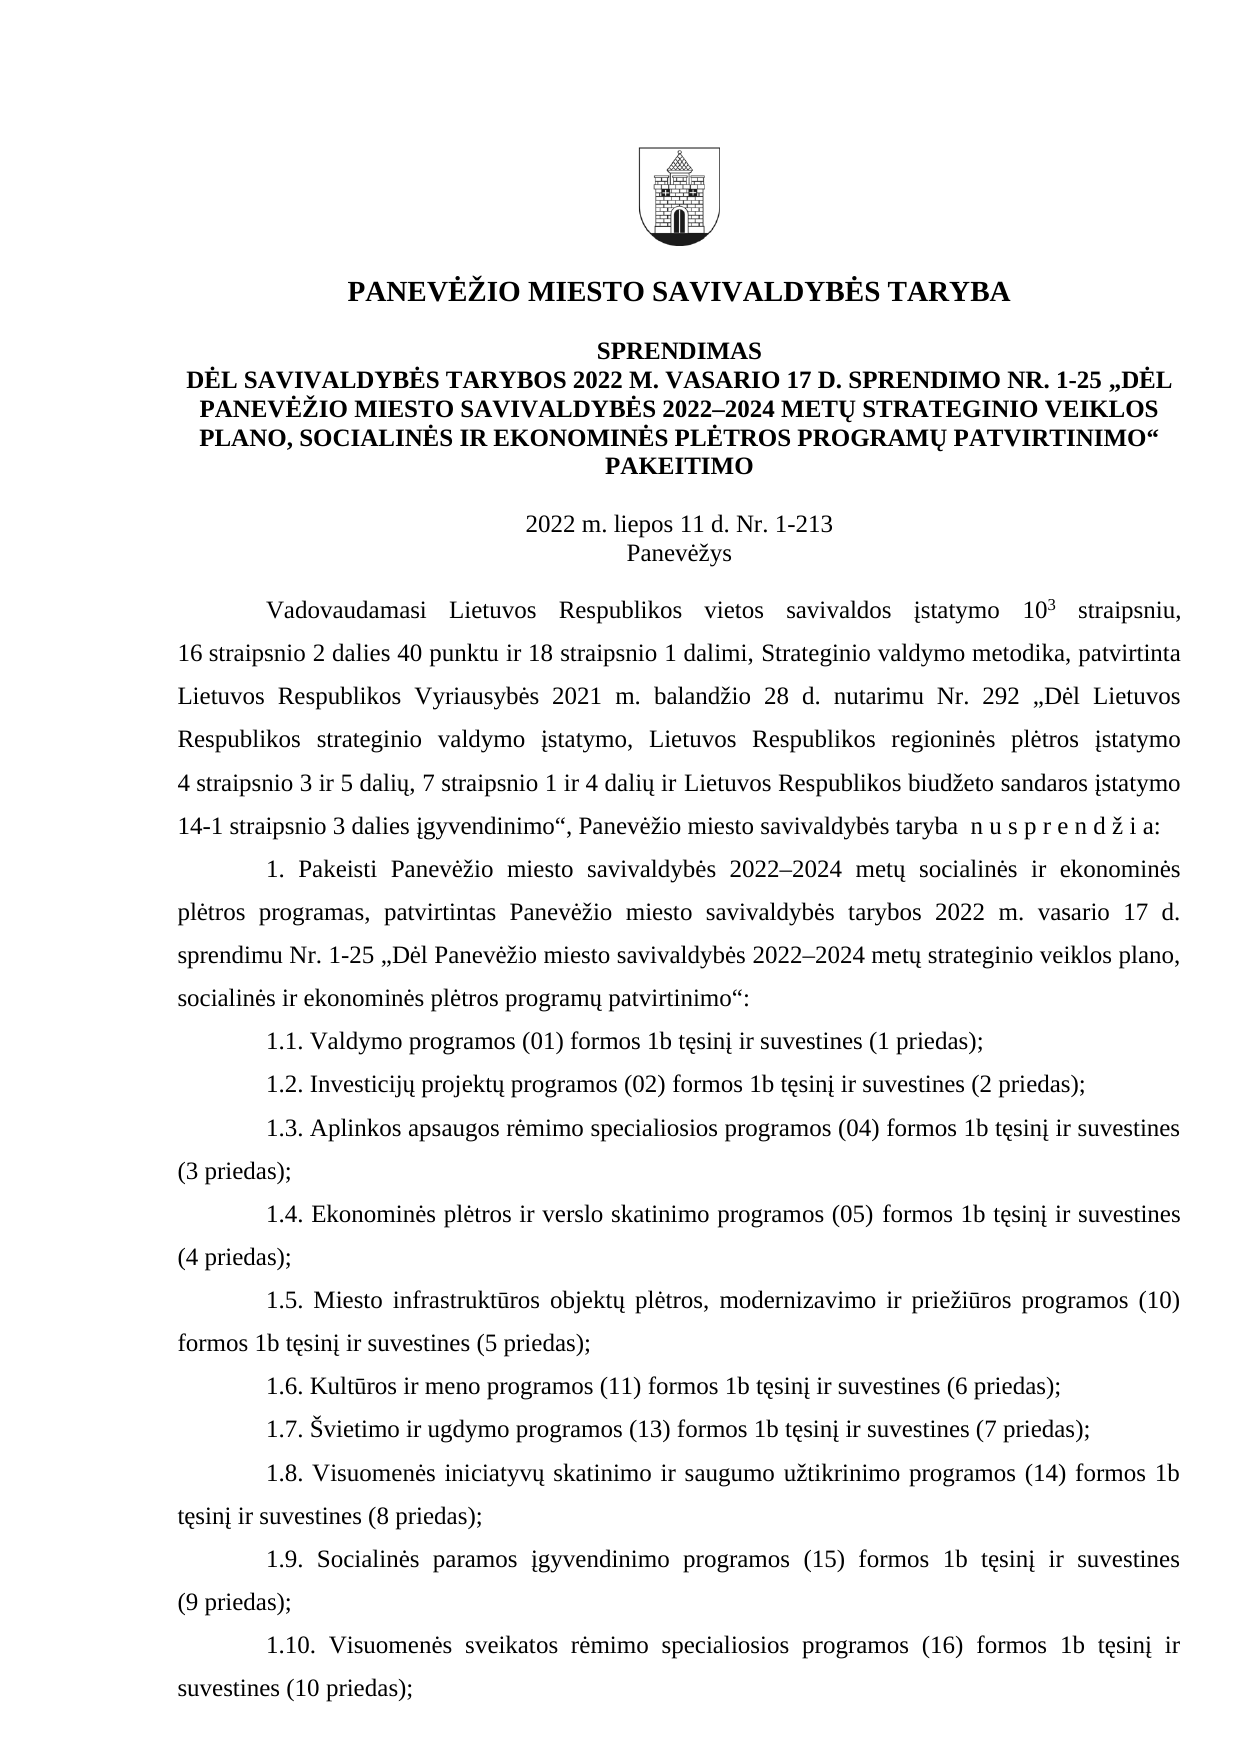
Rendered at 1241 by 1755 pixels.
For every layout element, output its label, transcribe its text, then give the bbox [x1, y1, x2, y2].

text 1.10. Visuomenės sveikatos rėmimo specialiosios programos (16) formos 1b tęsinį ir suvestines (10 priedas); [177, 1630, 1181, 1702]
text 1.2. Investicijų projektų programos (02) formos 1b tęsinį ir suvestines (2 priedas); [177, 1069, 1181, 1098]
text DĖL SAVIVALDYBĖS TARYBOS 2022 M. VASARIO 17 D. SPRENDIMO NR. 1-25 „DĖL PANEVĖŽIO MIESTO SAVIVALDYBĖS 2022–2024 METŲ STRATEGINIO VEIKLOS PLANO, SOCIALINĖS IR EKONOMINĖS PLĖTROS PROGRAMŲ PATVIRTINIMO“ PAKEITIMO [177, 365, 1181, 480]
subtitle SPRENDIMAS [177, 336, 1181, 365]
text 1.3. Aplinkos apsaugos rėmimo specialiosios programos (04) formos 1b tęsinį ir suvestines (3 priedas); [177, 1113, 1181, 1184]
text PANEVĖŽIO MIESTO SAVIVALDYBĖS TARYBA [177, 274, 1181, 308]
subtitle Panevėžys [177, 538, 1181, 566]
text 1.5. Miesto infrastruktūros objektų plėtros, modernizavimo ir priežiūros programos (10) formos 1b tęsinį ir suvestines (5 priedas); [177, 1285, 1181, 1357]
text 1.7. Švietimo ir ugdymo programos (13) formos 1b tęsinį ir suvestines (7 priedas); [177, 1414, 1181, 1443]
text 1.8. Visuomenės iniciatyvų skatinimo ir saugumo užtikrinimo programos (14) formos 1b tęsinį ir suvestines (8 priedas); [177, 1458, 1181, 1529]
text 1.1. Valdymo programos (01) formos 1b tęsinį ir suvestines (1 priedas); [177, 1026, 1181, 1055]
text 1.4. Ekonominės plėtros ir verslo skatinimo programos (05) formos 1b tęsinį ir suvestines (4 priedas); [177, 1199, 1181, 1271]
text 2022 m. liepos 11 d. Nr. 1-213 [177, 509, 1181, 538]
text 1. Pakeisti Panevėžio miesto savivaldybės 2022–2024 metų socialinės ir ekonominės plėtros programas, patvirtintas Panevėžio miesto savivaldybės tarybos 2022 m. vasario 17 d. sprendimu Nr. 1-25 „Dėl Panevėžio miesto savivaldybės 2022–2024 metų strateginio veiklos plano, socialinės ir ekonominės plėtros programų patvirtinimo“: [177, 854, 1181, 1012]
text Vadovaudamasi Lietuvos Respublikos vietos savivaldos įstatymo 103 straipsniu, 16 straipsnio 2 dalies 40 punktu ir 18 straipsnio 1 dalimi, Strateginio valdymo metodika, patvirtinta Lietuvos Respublikos Vyriausybės 2021 m. balandžio 28 d. nutarimu Nr. 292 „Dėl Lietuvos Respublikos strateginio valdymo įstatymo, Lietuvos Respublikos regioninės plėtros įstatymo 4 straipsnio 3 ir 5 dalių, 7 straipsnio 1 ir 4 dalių ir Lietuvos Respublikos biudžeto sandaros įstatymo 14-1 straipsnio 3 dalies įgyvendinimo“, Panevėžio miesto savivaldybės taryba n u s p r e n d ž i a: [177, 595, 1181, 839]
text 1.9. Socialinės paramos įgyvendinimo programos (15) formos 1b tęsinį ir suvestines (9 priedas); [177, 1544, 1181, 1616]
text 1.6. Kultūros ir meno programos (11) formos 1b tęsinį ir suvestines (6 priedas); [177, 1371, 1181, 1400]
